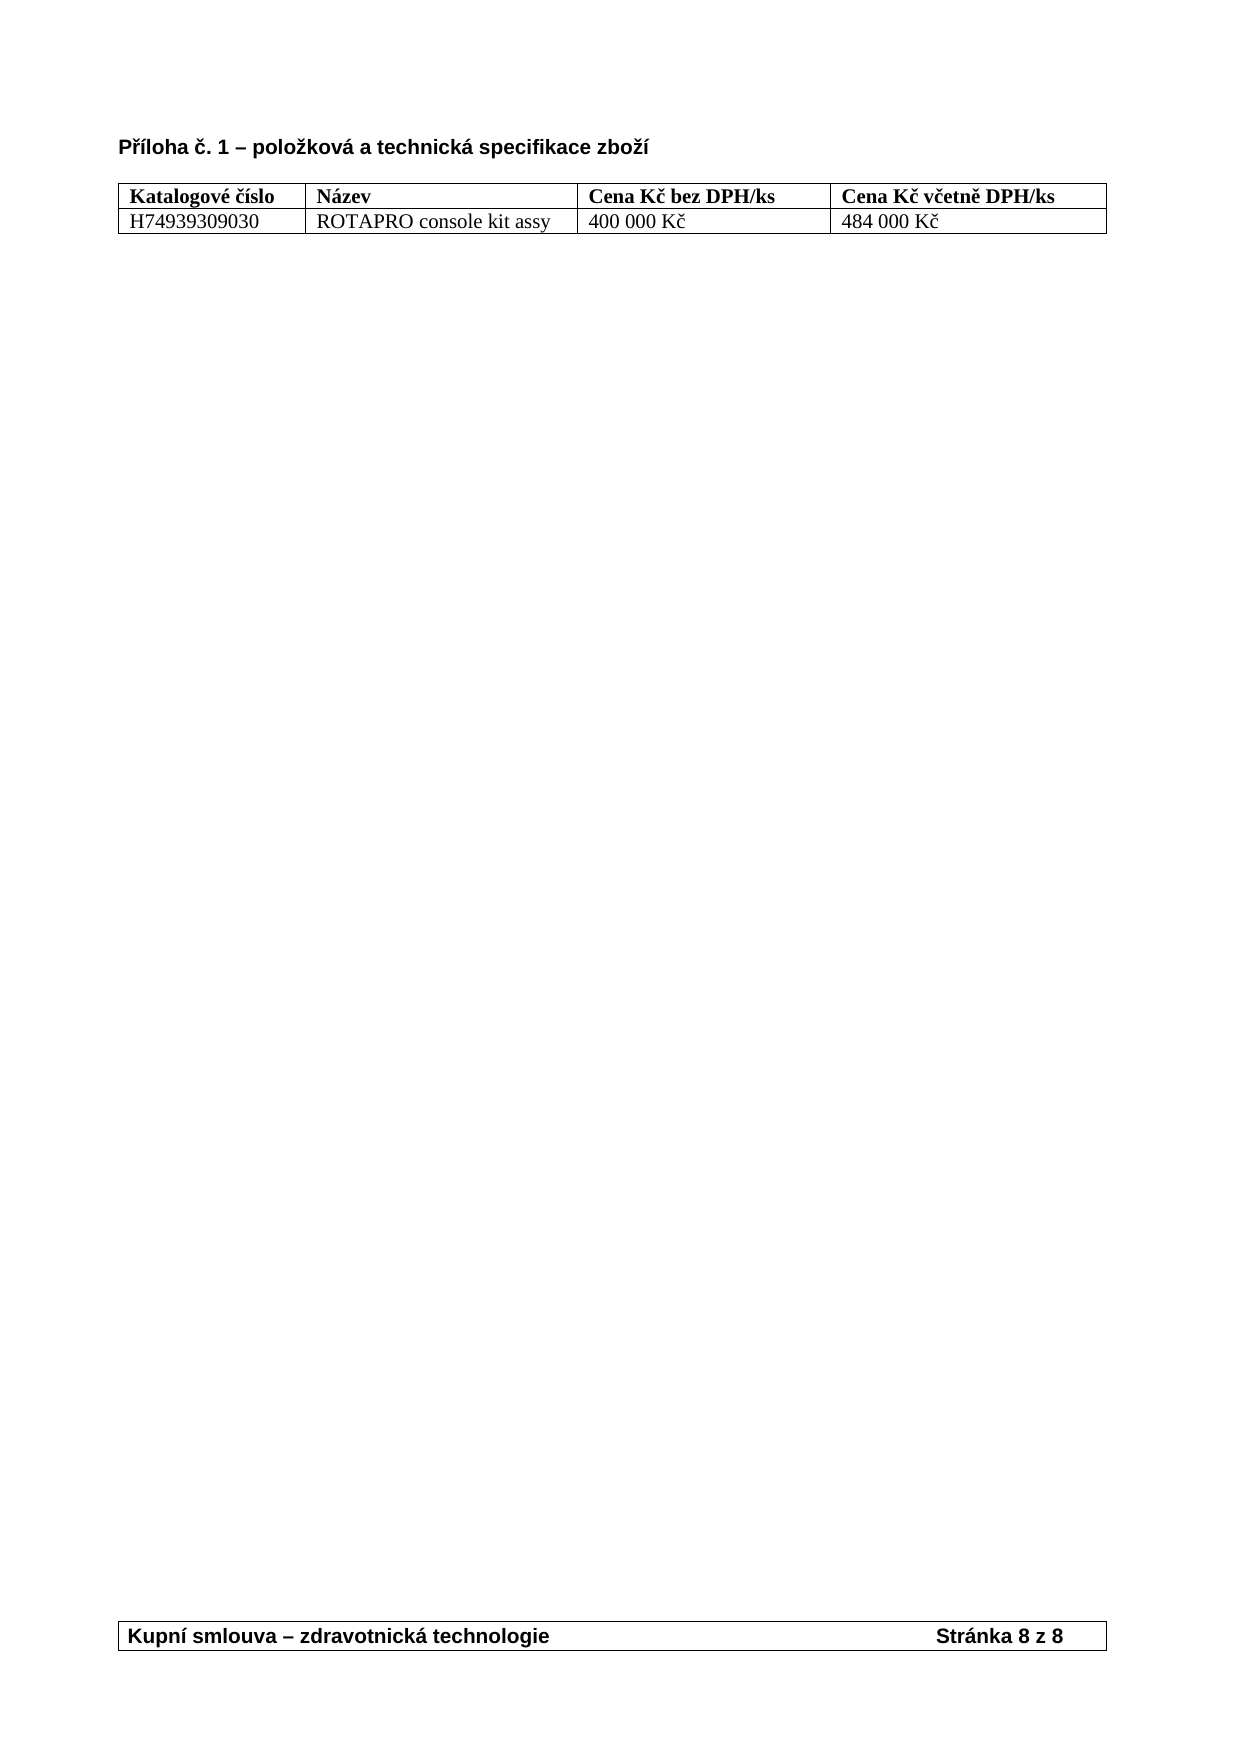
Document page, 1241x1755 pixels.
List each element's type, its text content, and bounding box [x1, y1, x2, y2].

table_cell 484 000 Kč [831, 209, 1106, 233]
text Příloha č. 1 – položková a technická specifikace zboží [118, 135, 1107, 159]
table_cell H74939309030 [119, 209, 305, 233]
table_header Cena Kč bez DPH/ks [578, 184, 830, 208]
table_cell 400 000 Kč [578, 209, 830, 233]
table_cell ROTAPRO console kit assy [306, 209, 577, 233]
table_header Cena Kč včetně DPH/ks [831, 184, 1106, 208]
table_header Název [306, 184, 577, 208]
table_header Katalogové číslo [119, 184, 305, 208]
